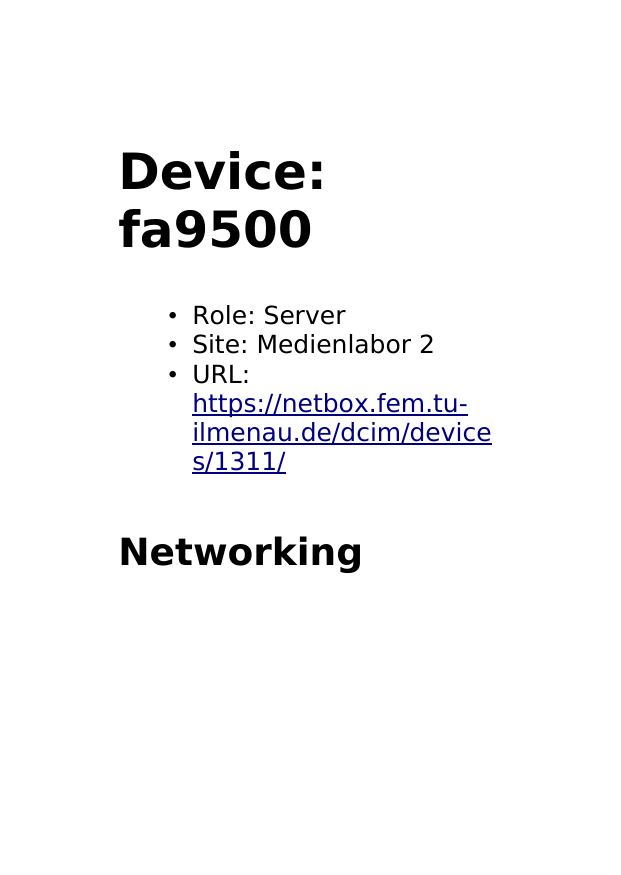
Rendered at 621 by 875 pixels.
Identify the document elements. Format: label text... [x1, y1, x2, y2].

subtitle Networking [118, 531, 502, 575]
list URL: https://netbox.fem.tu-ilmenau.de/dcim/devices/1311/ [177, 360, 502, 477]
list Role: Server [177, 302, 502, 331]
subtitle Device: fa9500 [118, 143, 502, 259]
list Site: Medienlabor 2 [177, 331, 502, 360]
